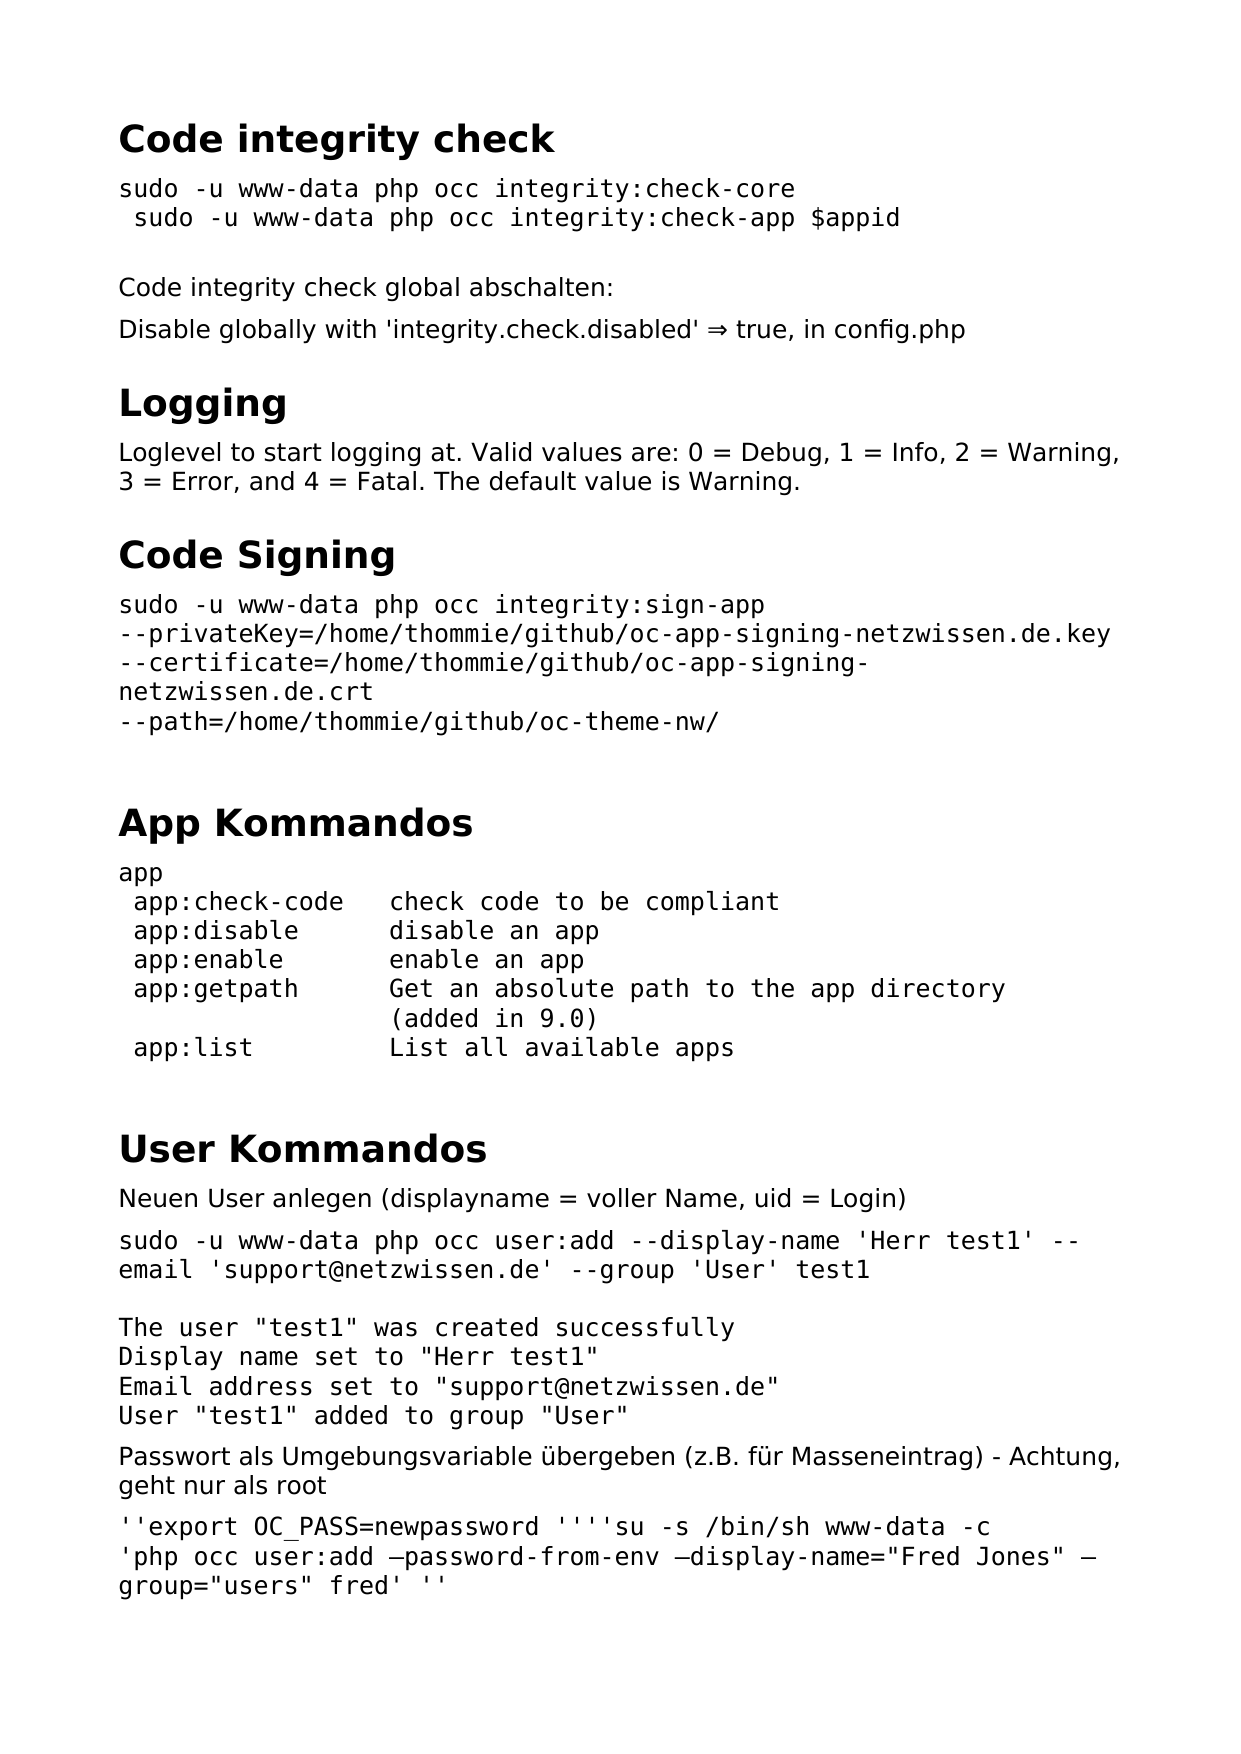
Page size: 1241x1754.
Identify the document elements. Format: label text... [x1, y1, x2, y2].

text sudo -u www-data php occ user:add --display-name 'Herr test1' --email 'support@netzwissen.de' --group 'User' test1 The user "test1" was created successfully Display name set to "Herr test1" Email address set to "support@netzwissen.de" User "test1" added to group "User" [118, 1226, 1122, 1430]
subtitle App Kommandos [118, 802, 1122, 845]
text Loglevel to start logging at. Valid values are: 0 = Debug, 1 = Info, 2 = Warning, 3 = Error, and 4 = Fatal. The default value is Warning. [118, 438, 1122, 496]
subtitle Code Signing [118, 534, 1122, 577]
text Passwort als Umgebungsvariable übergeben (z.B. für Masseneintrag) - Achtung, geht nur als root [118, 1442, 1122, 1500]
text sudo -u www-data php occ integrity:sign-app --privateKey=/home/thommie/github/oc-app-signing-netzwissen.de.key --certificate=/home/thommie/github/oc-app-signing-netzwissen.de.crt --path=/home/thommie/github/oc-theme-nw/ [118, 590, 1122, 765]
text ''export OC_PASS=newpassword ''''su -s /bin/sh www-data -c 'php occ user:add –password-from-env –display-name="Fred Jones" –group="users" fred' '' [118, 1513, 1122, 1629]
text Disable globally with 'integrity.check.disabled' ⇒ true, in config.php [118, 315, 1122, 344]
text sudo -u www-data php occ integrity:check-core sudo -u www-data php occ integrity:check-app $appid [118, 174, 1122, 262]
subtitle Code integrity check [118, 118, 1122, 162]
text Neuen User anlegen (displayname = voller Name, uid = Login) [118, 1184, 1122, 1213]
text app app:check-code check code to be compliant app:disable disable an app app:enable enable an app app:getpath Get an absolute path to the app directory (added in 9.0) app:list List all available apps [118, 858, 1122, 1091]
text Code integrity check global abschalten: [118, 273, 1122, 303]
subtitle User Kommandos [118, 1128, 1122, 1172]
subtitle Logging [118, 382, 1122, 426]
